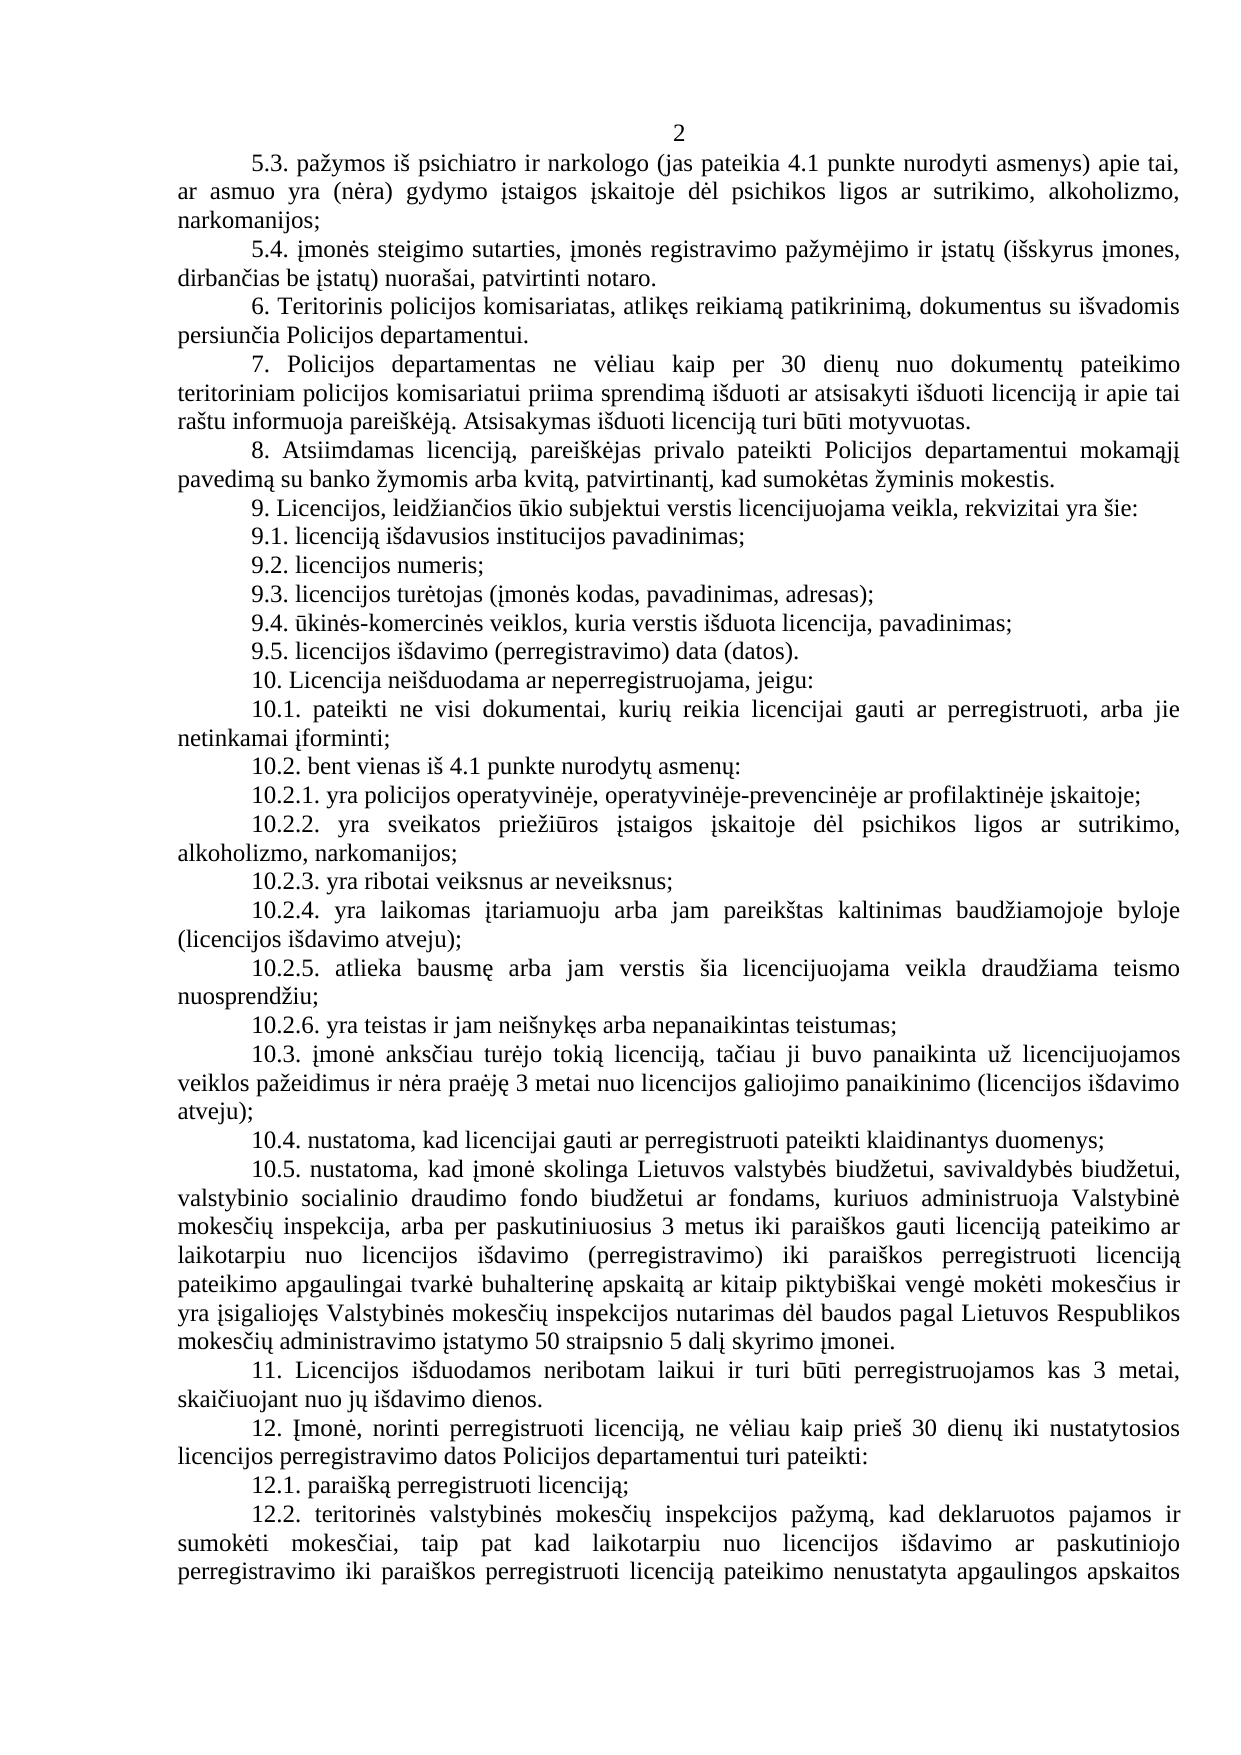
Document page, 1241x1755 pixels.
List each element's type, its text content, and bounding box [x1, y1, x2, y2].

text 9.4. ūkinės-komercinės veiklos, kuria verstis išduota licencija, pavadinimas; [177, 608, 1181, 636]
text 10.4. nustatoma, kad licencijai gauti ar perregistruoti pateikti klaidinantys duomenys; [177, 1125, 1181, 1154]
text 10.2.2. yra sveikatos priežiūros įstaigos įskaitoje dėl psichikos ligos ar sutrikimo, alkoholizmo, narkomanijos; [177, 809, 1181, 866]
text 10.2.5. atlieka bausmę arba jam verstis šia licencijuojama veikla draudžiama teismo nuosprendžiu; [177, 953, 1181, 1010]
text 10.1. pateikti ne visi dokumentai, kurių reikia licencijai gauti ar perregistruoti, arba jie netinkamai įforminti; [177, 694, 1181, 751]
text 9. Licencijos, leidžiančios ūkio subjektui verstis licencijuojama veikla, rekvizitai yra šie: [177, 493, 1181, 521]
text 10.2.3. yra ribotai veiksnus ar neveiksnus; [177, 866, 1181, 895]
text 9.1. licenciją išdavusios institucijos pavadinimas; [177, 521, 1181, 550]
text 12.1. paraišką perregistruoti licenciją; [177, 1470, 1181, 1499]
text 12. Įmonė, norinti perregistruoti licenciją, ne vėliau kaip prieš 30 dienų iki nustatytosios licencijos perregistravimo datos Policijos departamentui turi pateikti: [177, 1413, 1181, 1470]
text 12.2. teritorinės valstybinės mokesčių inspekcijos pažymą, kad deklaruotos pajamos ir sumokėti mokesčiai, taip pat kad laikotarpiu nuo licencijos išdavimo ar paskutiniojo perregistravimo iki paraiškos perregistruoti licenciją pateikimo nenustatyta apgaulingos apskaitos [177, 1499, 1181, 1585]
text 10.2.6. yra teistas ir jam neišnykęs arba nepanaikintas teistumas; [177, 1010, 1181, 1039]
text 7. Policijos departamentas ne vėliau kaip per 30 dienų nuo dokumentų pateikimo teritoriniam policijos komisariatui priima sprendimą išduoti ar atsisakyti išduoti licenciją ir apie tai raštu informuoja pareiškėją. Atsisakymas išduoti licenciją turi būti motyvuotas. [177, 349, 1181, 435]
text 10. Licencija neišduodama ar neperregistruojama, jeigu: [177, 665, 1181, 694]
text 10.3. įmonė anksčiau turėjo tokią licenciją, tačiau ji buvo panaikinta už licencijuojamos veiklos pažeidimus ir nėra praėję 3 metai nuo licencijos galiojimo panaikinimo (licencijos išdavimo atveju); [177, 1039, 1181, 1125]
text 9.5. licencijos išdavimo (perregistravimo) data (datos). [177, 636, 1181, 665]
text 10.2. bent vienas iš 4.1 punkte nurodytų asmenų: [177, 751, 1181, 780]
text 9.2. licencijos numeris; [177, 550, 1181, 579]
text 8. Atsiimdamas licenciją, pareiškėjas privalo pateikti Policijos departamentui mokamąjį pavedimą su banko žymomis arba kvitą, patvirtinantį, kad sumokėtas žyminis mokestis. [177, 435, 1181, 493]
text 5.3. pažymos iš psichiatro ir narkologo (jas pateikia 4.1 punkte nurodyti asmenys) apie tai, ar asmuo yra (nėra) gydymo įstaigos įskaitoje dėl psichikos ligos ar sutrikimo, alkoholizmo, narkomanijos; [177, 148, 1181, 234]
text 10.2.4. yra laikomas įtariamuoju arba jam pareikštas kaltinimas baudžiamojoje byloje (licencijos išdavimo atveju); [177, 895, 1181, 953]
text 5.4. įmonės steigimo sutarties, įmonės registravimo pažymėjimo ir įstatų (išskyrus įmones, dirbančias be įstatų) nuorašai, patvirtinti notaro. [177, 234, 1181, 291]
text 6. Teritorinis policijos komisariatas, atlikęs reikiamą patikrinimą, dokumentus su išvadomis persiunčia Policijos departamentui. [177, 291, 1181, 349]
text 9.3. licencijos turėtojas (įmonės kodas, pavadinimas, adresas); [177, 579, 1181, 608]
text 10.5. nustatoma, kad įmonė skolinga Lietuvos valstybės biudžetui, savivaldybės biudžetui, valstybinio socialinio draudimo fondo biudžetui ar fondams, kuriuos administruoja Valstybinė mokesčių inspekcija, arba per paskutiniuosius 3 metus iki paraiškos gauti licenciją pateikimo ar laikotarpiu nuo licencijos išdavimo (perregistravimo) iki paraiškos perregistruoti licenciją pateikimo apgaulingai tvarkė buhalterinę apskaitą ar kitaip piktybiškai vengė mokėti mokesčius ir yra įsigaliojęs Valstybinės mokesčių inspekcijos nutarimas dėl baudos pagal Lietuvos Respublikos mokesčių administravimo įstatymo 50 straipsnio 5 dalį skyrimo įmonei. [177, 1154, 1181, 1355]
text 11. Licencijos išduodamos neribotam laikui ir turi būti perregistruojamos kas 3 metai, skaičiuojant nuo jų išdavimo dienos. [177, 1355, 1181, 1413]
text 10.2.1. yra policijos operatyvinėje, operatyvinėje-prevencinėje ar profilaktinėje įskaitoje; [177, 780, 1181, 809]
